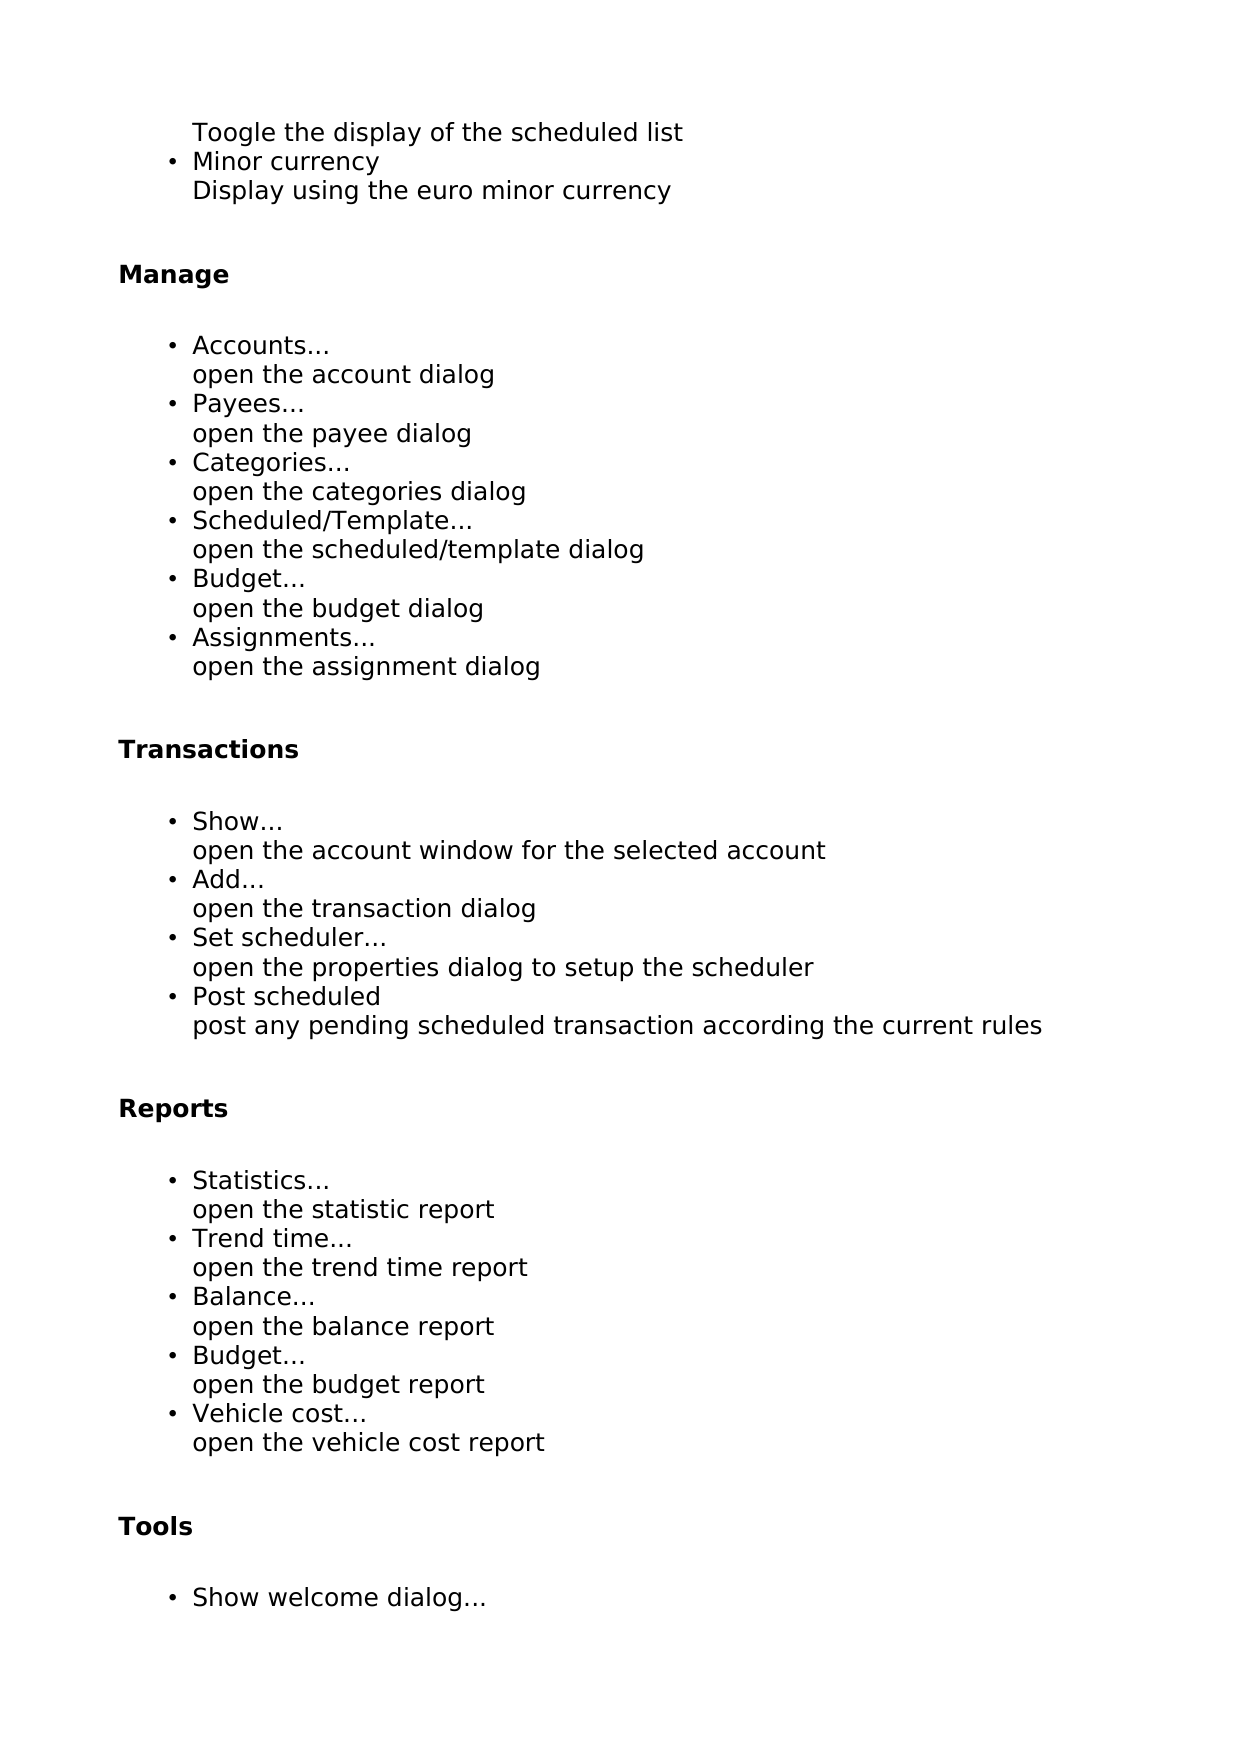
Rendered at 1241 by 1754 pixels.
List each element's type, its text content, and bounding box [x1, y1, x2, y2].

list open the payee dialog [177, 419, 1122, 448]
list open the account window for the selected account [177, 836, 1122, 865]
list Statistics... [177, 1166, 1122, 1195]
list Scheduled/Template... [177, 506, 1122, 535]
list open the assignment dialog [177, 652, 1122, 681]
list open the budget report [177, 1370, 1122, 1399]
list open the categories dialog [177, 477, 1122, 506]
list open the statistic report [177, 1195, 1122, 1224]
list Show welcome dialog... [177, 1583, 1122, 1612]
list Set scheduler... [177, 923, 1122, 953]
list open the scheduled/template dialog [177, 535, 1122, 564]
list open the account dialog [177, 360, 1122, 389]
list Budget... [177, 1341, 1122, 1370]
list Categories... [177, 448, 1122, 477]
list open the vehicle cost report [177, 1428, 1122, 1457]
list open the properties dialog to setup the scheduler [177, 953, 1122, 982]
list Toogle the display of the scheduled list [177, 118, 1122, 147]
list Vehicle cost... [177, 1399, 1122, 1428]
list Balance... [177, 1282, 1122, 1312]
list Minor currency [177, 147, 1122, 176]
list Assignments... [177, 623, 1122, 652]
list Show... [177, 807, 1122, 836]
list Trend time... [177, 1224, 1122, 1253]
list post any pending scheduled transaction according the current rules [177, 1011, 1122, 1040]
subtitle Transactions [118, 736, 1122, 765]
list open the trend time report [177, 1253, 1122, 1282]
list Payees... [177, 389, 1122, 419]
list Budget... [177, 564, 1122, 594]
list open the budget dialog [177, 594, 1122, 623]
list Accounts... [177, 331, 1122, 360]
subtitle Reports [118, 1095, 1122, 1124]
list Display using the euro minor currency [177, 176, 1122, 206]
list open the balance report [177, 1312, 1122, 1341]
list Post scheduled [177, 982, 1122, 1011]
list Add... [177, 865, 1122, 894]
list open the transaction dialog [177, 894, 1122, 923]
subtitle Tools [118, 1512, 1122, 1541]
subtitle Manage [118, 260, 1122, 289]
